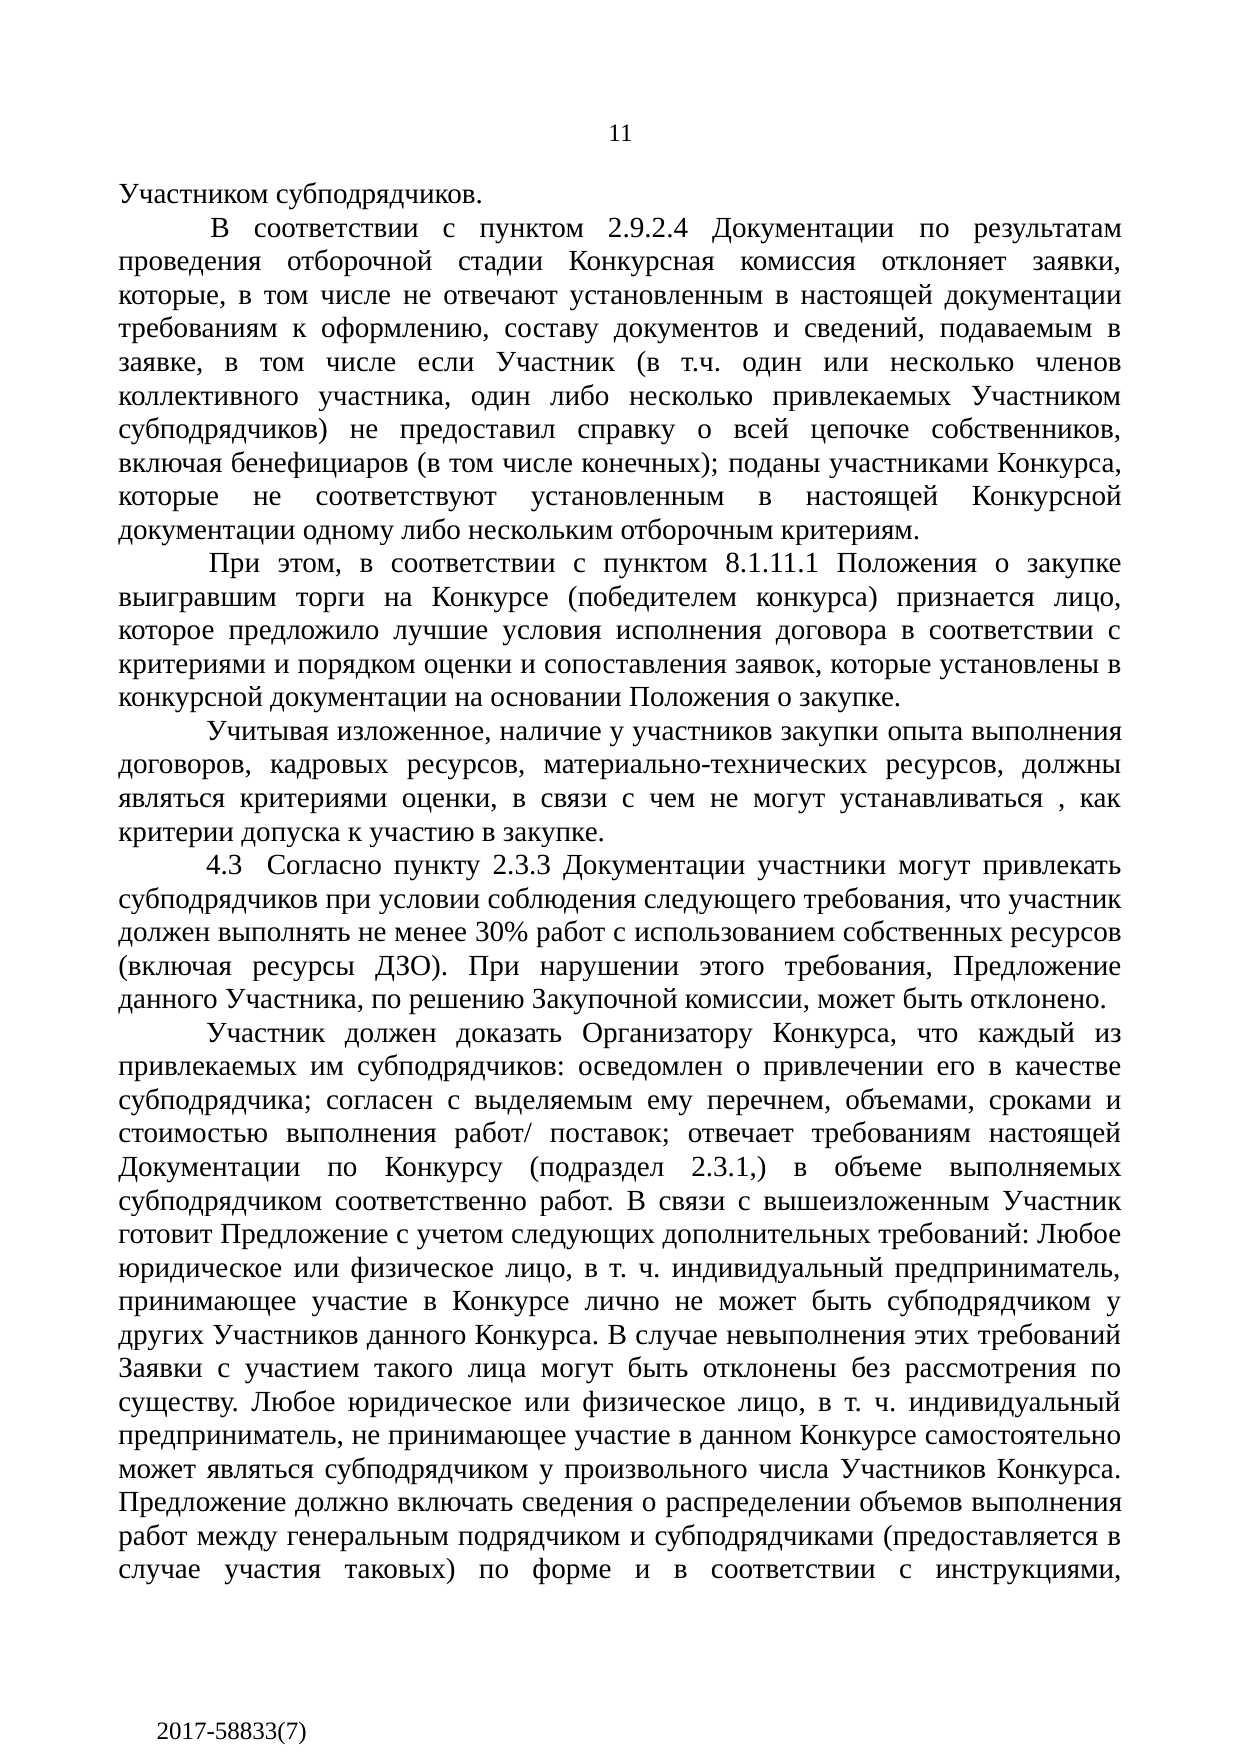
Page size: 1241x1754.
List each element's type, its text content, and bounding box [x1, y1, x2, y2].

text При этом, в соответствии с пунктом 8.1.11.1 Положения о закупке выигравшим торги на Конкурсе (победителем конкурса) признается лицо, которое предложило лучшие условия исполнения договора в соответствии с критериями и порядком оценки и сопоставления заявок, которые установлены в конкурсной документации на основании Положения о закупке. [118, 545, 1122, 713]
list Участником субподрядчиков. [118, 176, 1122, 210]
text Учитывая изложенное, наличие у участников закупки опыта выполнения договоров, кадровых ресурсов, материально-технических ресурсов, должны являться критериями оценки, в связи с чем не могут устанавливаться , как критерии допуска к участию в закупке. [118, 713, 1122, 847]
text В соответствии с пунктом 2.9.2.4 Документации по результатам проведения отборочной стадии Конкурсная комиссия отклоняет заявки, которые, в том числе не отвечают установленным в настоящей документации требованиям к оформлению, составу документов и сведений, подаваемым в заявке, в том числе если Участник (в т.ч. один или несколько членов коллективного участника, один либо несколько привлекаемых Участником субподрядчиков) не предоставил справку о всей цепочке собственников, включая бенефициаров (в том числе конечных); поданы участниками Конкурса, которые не соответствуют установленным в настоящей Конкурсной документации одному либо нескольким отборочным критериям. [118, 210, 1122, 545]
text 4.3 Согласно пункту 2.3.3 Документации участники могут привлекать субподрядчиков при условии соблюдения следующего требования, что участник должен выполнять не менее 30% работ c использованием собственных ресурсов (включая ресурсы ДЗО). При нарушении этого требования, Предложение данного Участника, по решению Закупочной комиссии, может быть отклонено. [118, 847, 1122, 1015]
text Участник должен доказать Организатору Конкурса, что каждый из привлекаемых им субподрядчиков: осведомлен о привлечении его в качестве субподрядчика; согласен с выделяемым ему перечнем, объемами, сроками и стоимостью выполнения работ/ поставок; отвечает требованиям настоящей Документации по Конкурсу (подраздел 2.3.1,) в объеме выполняемых субподрядчиком соответственно работ. В связи с вышеизложенным Участник готовит Предложение с учетом следующих дополнительных требований: Любое юридическое или физическое лицо, в т. ч. индивидуальный предприниматель, принимающее участие в Конкурсе лично не может быть субподрядчиком у других Участников данного Конкурса. В случае невыполнения этих требований Заявки с участием такого лица могут быть отклонены без рассмотрения по существу. Любое юридическое или физическое лицо, в т. ч. индивидуальный предприниматель, не принимающее участие в данном Конкурсе самостоятельно может являться субподрядчиком у произвольного числа Участников Конкурса. Предложение должно включать сведения о распределении объемов выполнения работ между генеральным подрядчиком и субподрядчиками (предоставляется в случае участия таковых) по форме и в соответствии с инструкциями, [118, 1015, 1122, 1585]
